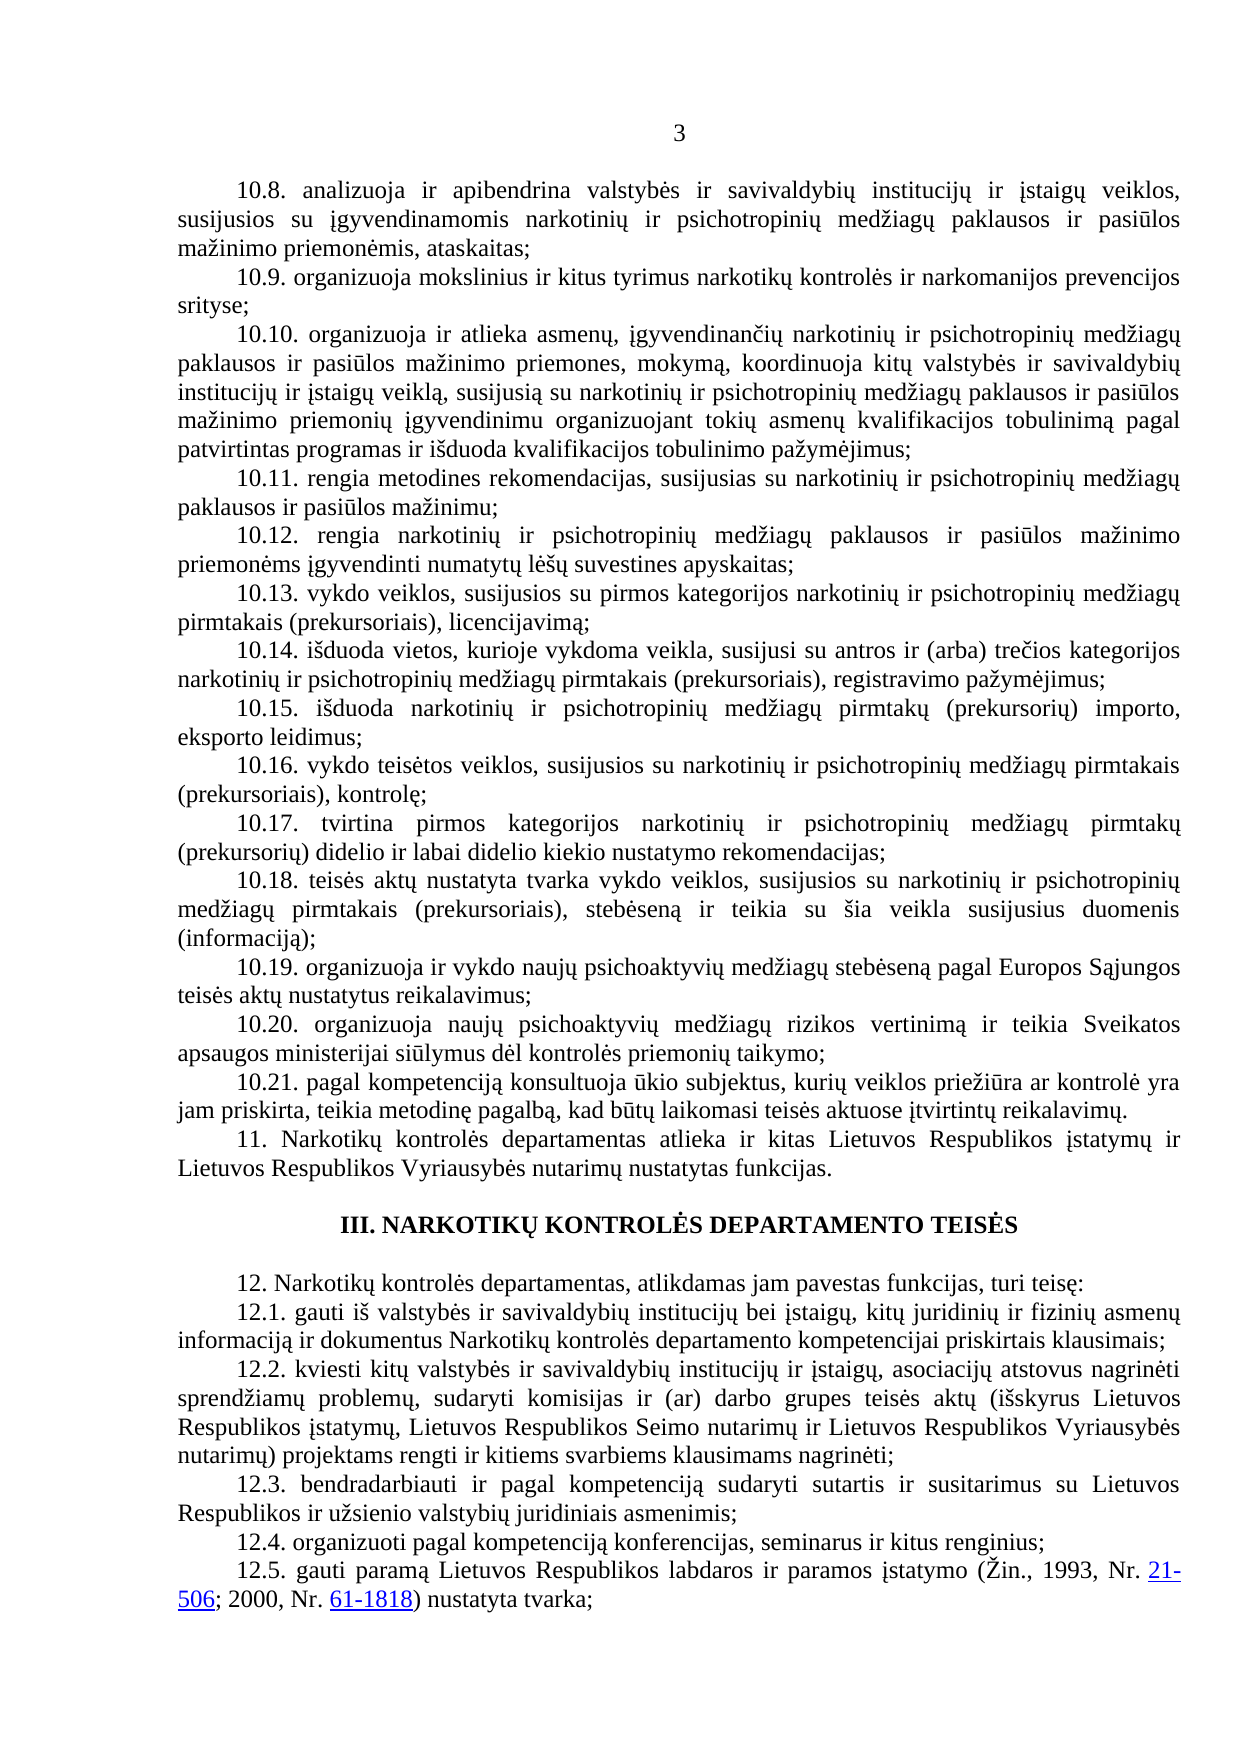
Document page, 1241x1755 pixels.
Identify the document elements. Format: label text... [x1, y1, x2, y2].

subtitle III. NARKOTIKŲ KONTROLĖS DEPARTAMENTO TEISĖS [177, 1211, 1181, 1239]
text 10.14. išduoda vietos, kurioje vykdoma veikla, susijusi su antros ir (arba) trečios kategorijos narkotinių ir psichotropinių medžiagų pirmtakais (prekursoriais), registravimo pažymėjimus; [177, 636, 1181, 693]
text 10.15. išduoda narkotinių ir psichotropinių medžiagų pirmtakų (prekursorių) importo, eksporto leidimus; [177, 693, 1181, 751]
text 12. Narkotikų kontrolės departamentas, atlikdamas jam pavestas funkcijas, turi teisę: [177, 1268, 1181, 1297]
text 10.20. organizuoja naujų psichoaktyvių medžiagų rizikos vertinimą ir teikia Sveikatos apsaugos ministerijai siūlymus dėl kontrolės priemonių taikymo; [177, 1009, 1181, 1067]
text 12.5. gauti paramą Lietuvos Respublikos labdaros ir paramos įstatymo (Žin., 1993, Nr. 21-506; 2000, Nr. 61-1818) nustatyta tvarka; [177, 1556, 1181, 1613]
text 10.18. teisės aktų nustatyta tvarka vykdo veiklos, susijusios su narkotinių ir psichotropinių medžiagų pirmtakais (prekursoriais), stebėseną ir teikia su šia veikla susijusius duomenis (informaciją); [177, 866, 1181, 952]
text 10.21. pagal kompetenciją konsultuoja ūkio subjektus, kurių veiklos priežiūra ar kontrolė yra jam priskirta, teikia metodinę pagalbą, kad būtų laikomasi teisės aktuose įtvirtintų reikalavimų. [177, 1067, 1181, 1124]
text 10.11. rengia metodines rekomendacijas, susijusias su narkotinių ir psichotropinių medžiagų paklausos ir pasiūlos mažinimu; [177, 463, 1181, 521]
text 11. Narkotikų kontrolės departamentas atlieka ir kitas Lietuvos Respublikos įstatymų ir Lietuvos Respublikos Vyriausybės nutarimų nustatytas funkcijas. [177, 1124, 1181, 1182]
text 10.17. tvirtina pirmos kategorijos narkotinių ir psichotropinių medžiagų pirmtakų (prekursorių) didelio ir labai didelio kiekio nustatymo rekomendacijas; [177, 808, 1181, 866]
text 12.2. kviesti kitų valstybės ir savivaldybių institucijų ir įstaigų, asociacijų atstovus nagrinėti sprendžiamų problemų, sudaryti komisijas ir (ar) darbo grupes teisės aktų (išskyrus Lietuvos Respublikos įstatymų, Lietuvos Respublikos Seimo nutarimų ir Lietuvos Respublikos Vyriausybės nutarimų) projektams rengti ir kitiems svarbiems klausimams nagrinėti; [177, 1354, 1181, 1469]
text 10.8. analizuoja ir apibendrina valstybės ir savivaldybių institucijų ir įstaigų veiklos, susijusios su įgyvendinamomis narkotinių ir psichotropinių medžiagų paklausos ir pasiūlos mažinimo priemonėmis, ataskaitas; [177, 176, 1181, 262]
text 12.1. gauti iš valstybės ir savivaldybių institucijų bei įstaigų, kitų juridinių ir fizinių asmenų informaciją ir dokumentus Narkotikų kontrolės departamento kompetencijai priskirtais klausimais; [177, 1297, 1181, 1354]
text 10.10. organizuoja ir atlieka asmenų, įgyvendinančių narkotinių ir psichotropinių medžiagų paklausos ir pasiūlos mažinimo priemones, mokymą, koordinuoja kitų valstybės ir savivaldybių institucijų ir įstaigų veiklą, susijusią su narkotinių ir psichotropinių medžiagų paklausos ir pasiūlos mažinimo priemonių įgyvendinimu organizuojant tokių asmenų kvalifikacijos tobulinimą pagal patvirtintas programas ir išduoda kvalifikacijos tobulinimo pažymėjimus; [177, 319, 1181, 463]
text 10.12. rengia narkotinių ir psichotropinių medžiagų paklausos ir pasiūlos mažinimo priemonėms įgyvendinti numatytų lėšų suvestines apyskaitas; [177, 521, 1181, 578]
text 10.19. organizuoja ir vykdo naujų psichoaktyvių medžiagų stebėseną pagal Europos Sąjungos teisės aktų nustatytus reikalavimus; [177, 952, 1181, 1009]
text 10.9. organizuoja mokslinius ir kitus tyrimus narkotikų kontrolės ir narkomanijos prevencijos srityse; [177, 262, 1181, 319]
text 10.13. vykdo veiklos, susijusios su pirmos kategorijos narkotinių ir psichotropinių medžiagų pirmtakais (prekursoriais), licencijavimą; [177, 578, 1181, 636]
text 12.4. organizuoti pagal kompetenciją konferencijas, seminarus ir kitus renginius; [177, 1527, 1181, 1556]
text 10.16. vykdo teisėtos veiklos, susijusios su narkotinių ir psichotropinių medžiagų pirmtakais (prekursoriais), kontrolę; [177, 751, 1181, 808]
text 12.3. bendradarbiauti ir pagal kompetenciją sudaryti sutartis ir susitarimus su Lietuvos Respublikos ir užsienio valstybių juridiniais asmenimis; [177, 1469, 1181, 1527]
